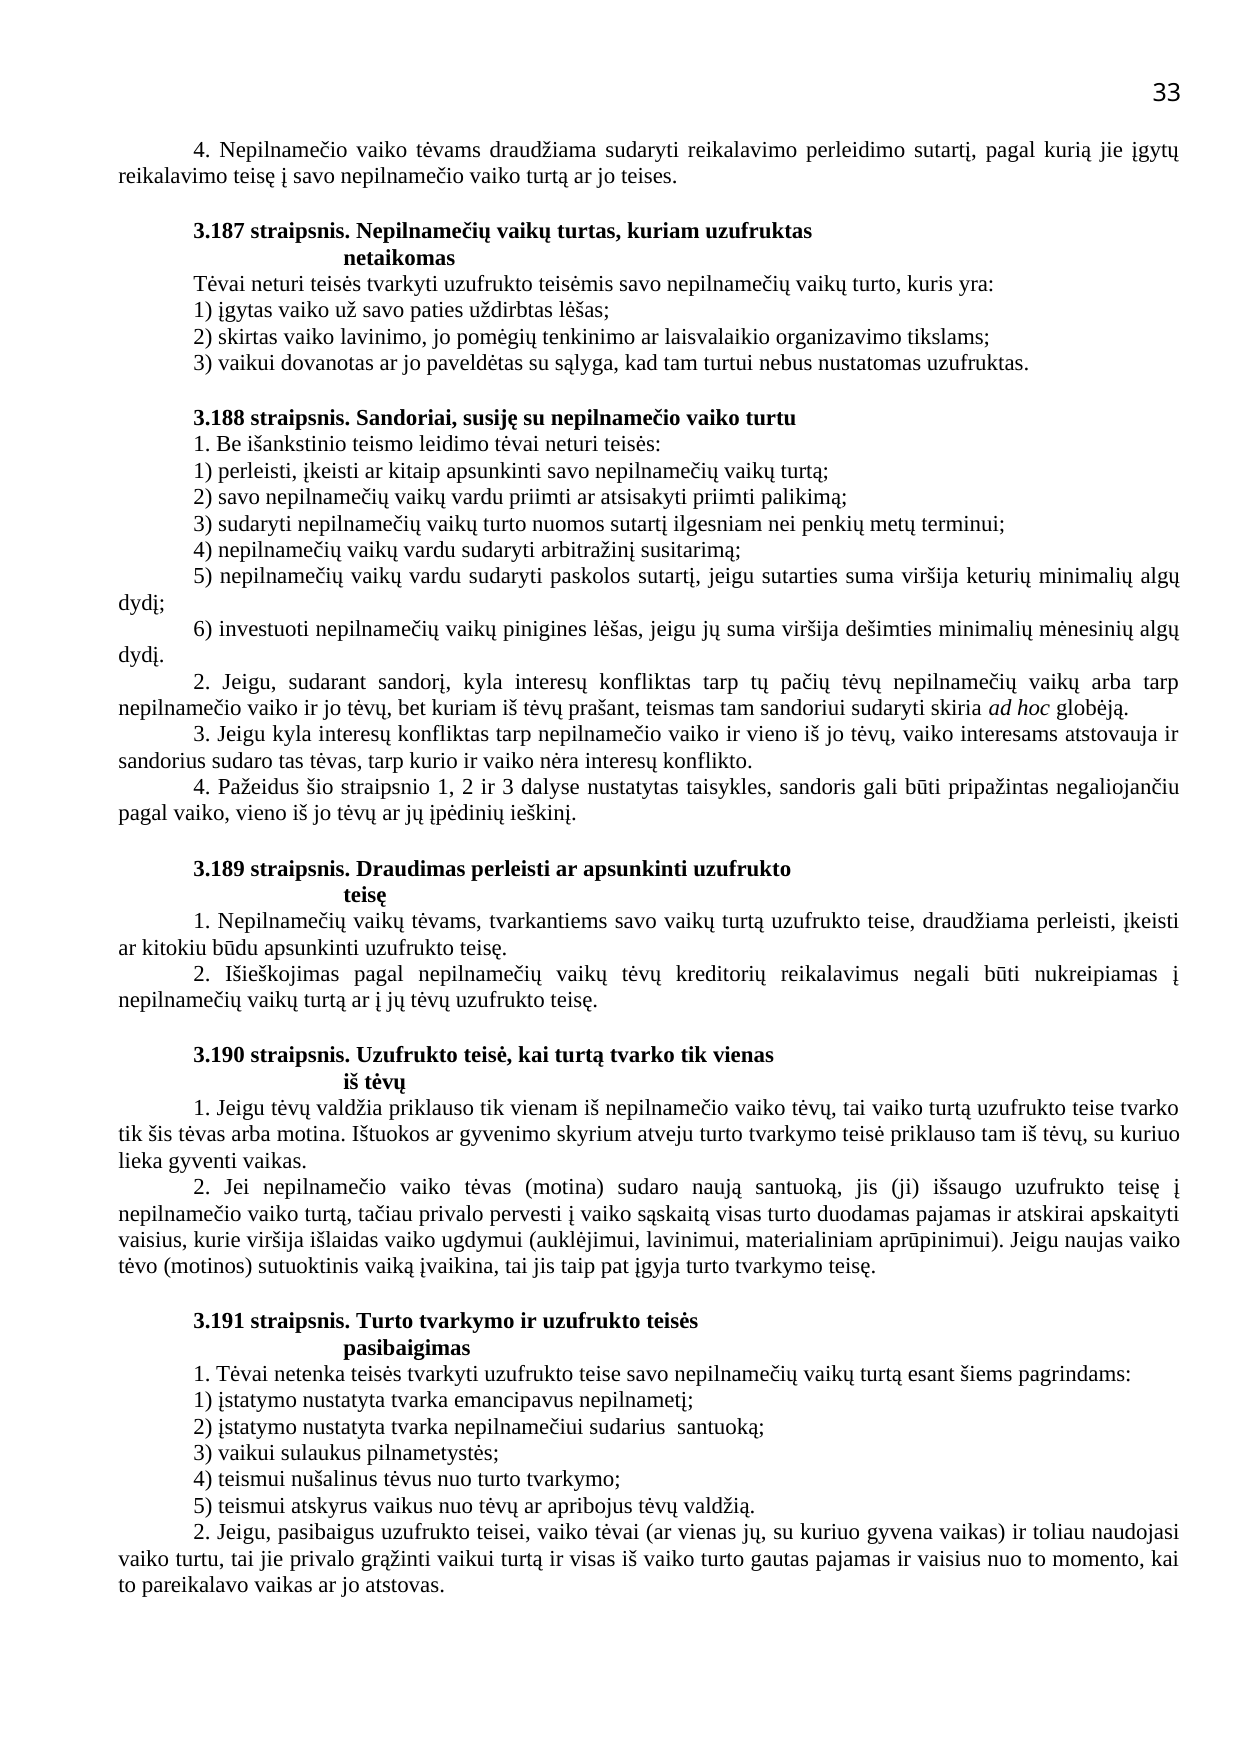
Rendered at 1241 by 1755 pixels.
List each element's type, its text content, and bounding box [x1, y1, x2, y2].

text pasibaigimas [268, 1334, 1181, 1360]
text 3) vaikui sulaukus pilnametystės; [118, 1439, 1181, 1466]
text 6) investuoti nepilnamečių vaikų pinigines lėšas, jeigu jų suma viršija dešimties minimalių mėnesinių algų dydį. [118, 615, 1181, 668]
text 4. Nepilnamečio vaiko tėvams draudžiama sudaryti reikalavimo perleidimo sutartį, pagal kurią jie įgytų reikalavimo teisę į savo nepilnamečio vaiko turtą ar jo teises. [118, 136, 1181, 188]
text 2. Išieškojimas pagal nepilnamečių vaikų tėvų kreditorių reikalavimus negali būti nukreipiamas į nepilnamečių vaikų turtą ar į jų tėvų uzufrukto teisę. [118, 960, 1181, 1013]
text 3.187 straipsnis. Nepilnamečių vaikų turtas, kuriam uzufruktas [118, 217, 1181, 244]
text Tėvai neturi teisės tvarkyti uzufrukto teisėmis savo nepilnamečių vaikų turto, kuris yra: [118, 270, 1181, 296]
text 2. Jeigu, pasibaigus uzufrukto teisei, vaiko tėvai (ar vienas jų, su kuriuo gyvena vaikas) ir toliau naudojasi vaiko turtu, tai jie privalo grąžinti vaikui turtą ir visas iš vaiko turto gautas pajamas ir vaisius nuo to momento, kai to pareikalavo vaikas ar jo atstovas. [118, 1518, 1181, 1597]
text 5) teismui atskyrus vaikus nuo tėvų ar apribojus tėvų valdžią. [118, 1492, 1181, 1518]
text 2. Jeigu, sudarant sandorį, kyla interesų konfliktas tarp tų pačių tėvų nepilnamečių vaikų arba tarp nepilnamečio vaiko ir jo tėvų, bet kuriam iš tėvų prašant, teismas tam sandoriui sudaryti skiria ad hoc globėją. [118, 668, 1181, 720]
text 3) sudaryti nepilnamečių vaikų turto nuomos sutartį ilgesniam nei penkių metų terminui; [118, 509, 1181, 536]
text 4) nepilnamečių vaikų vardu sudaryti arbitražinį susitarimą; [118, 536, 1181, 562]
text 2) savo nepilnamečių vaikų vardu priimti ar atsisakyti priimti palikimą; [118, 483, 1181, 509]
text 3.190 straipsnis. Uzufrukto teisė, kai turtą tvarko tik vienas [118, 1041, 1181, 1068]
text 1) įgytas vaiko už savo paties uždirbtas lėšas; [118, 296, 1181, 323]
text 4. Pažeidus šio straipsnio 1, 2 ir 3 dalyse nustatytas taisykles, sandoris gali būti pripažintas negaliojančiu pagal vaiko, vieno iš jo tėvų ar jų įpėdinių ieškinį. [118, 773, 1181, 826]
text 3) vaikui dovanotas ar jo paveldėtas su sąlyga, kad tam turtui nebus nustatomas uzufruktas. [118, 349, 1181, 375]
text 1. Nepilnamečių vaikų tėvams, tvarkantiems savo vaikų turtą uzufrukto teise, draudžiama perleisti, įkeisti ar kitokiu būdu apsunkinti uzufrukto teisę. [118, 907, 1181, 960]
text 2) įstatymo nustatyta tvarka nepilnamečiui sudarius santuoką; [118, 1413, 1181, 1439]
text iš tėvų [268, 1068, 1181, 1094]
text 1) įstatymo nustatyta tvarka emancipavus nepilnametį; [118, 1386, 1181, 1413]
text 3. Jeigu kyla interesų konfliktas tarp nepilnamečio vaiko ir vieno iš jo tėvų, vaiko interesams atstovauja ir sandorius sudaro tas tėvas, tarp kurio ir vaiko nėra interesų konflikto. [118, 720, 1181, 773]
text 3.188 straipsnis. Sandoriai, susiję su nepilnamečio vaiko turtu [118, 404, 1181, 431]
text 3.191 straipsnis. Turto tvarkymo ir uzufrukto teisės [118, 1307, 1181, 1334]
text 2) skirtas vaiko lavinimo, jo pomėgių tenkinimo ar laisvalaikio organizavimo tikslams; [118, 323, 1181, 349]
text 5) nepilnamečių vaikų vardu sudaryti paskolos sutartį, jeigu sutarties suma viršija keturių minimalių algų dydį; [118, 562, 1181, 615]
text 1) perleisti, įkeisti ar kitaip apsunkinti savo nepilnamečių vaikų turtą; [118, 457, 1181, 483]
text 1. Jeigu tėvų valdžia priklauso tik vienam iš nepilnamečio vaiko tėvų, tai vaiko turtą uzufrukto teise tvarko tik šis tėvas arba motina. Ištuokos ar gyvenimo skyrium atveju turto tvarkymo teisė priklauso tam iš tėvų, su kuriuo lieka gyventi vaikas. [118, 1094, 1181, 1173]
text netaikomas [268, 244, 1181, 270]
text teisę [268, 881, 1181, 907]
text 4) teismui nušalinus tėvus nuo turto tvarkymo; [118, 1466, 1181, 1492]
text 3.189 straipsnis. Draudimas perleisti ar apsunkinti uzufrukto [118, 854, 1181, 881]
text 2. Jei nepilnamečio vaiko tėvas (motina) sudaro naują santuoką, jis (ji) išsaugo uzufrukto teisę į nepilnamečio vaiko turtą, tačiau privalo pervesti į vaiko sąskaitą visas turto duodamas pajamas ir atskirai apskaityti vaisius, kurie viršija išlaidas vaiko ugdymui (auklėjimui, lavinimui, materialiniam aprūpinimui). Jeigu naujas vaiko tėvo (motinos) sutuoktinis vaiką įvaikina, tai jis taip pat įgyja turto tvarkymo teisę. [118, 1173, 1181, 1279]
text 1. Tėvai netenka teisės tvarkyti uzufrukto teise savo nepilnamečių vaikų turtą esant šiems pagrindams: [118, 1360, 1181, 1386]
text 1. Be išankstinio teismo leidimo tėvai neturi teisės: [118, 431, 1181, 457]
